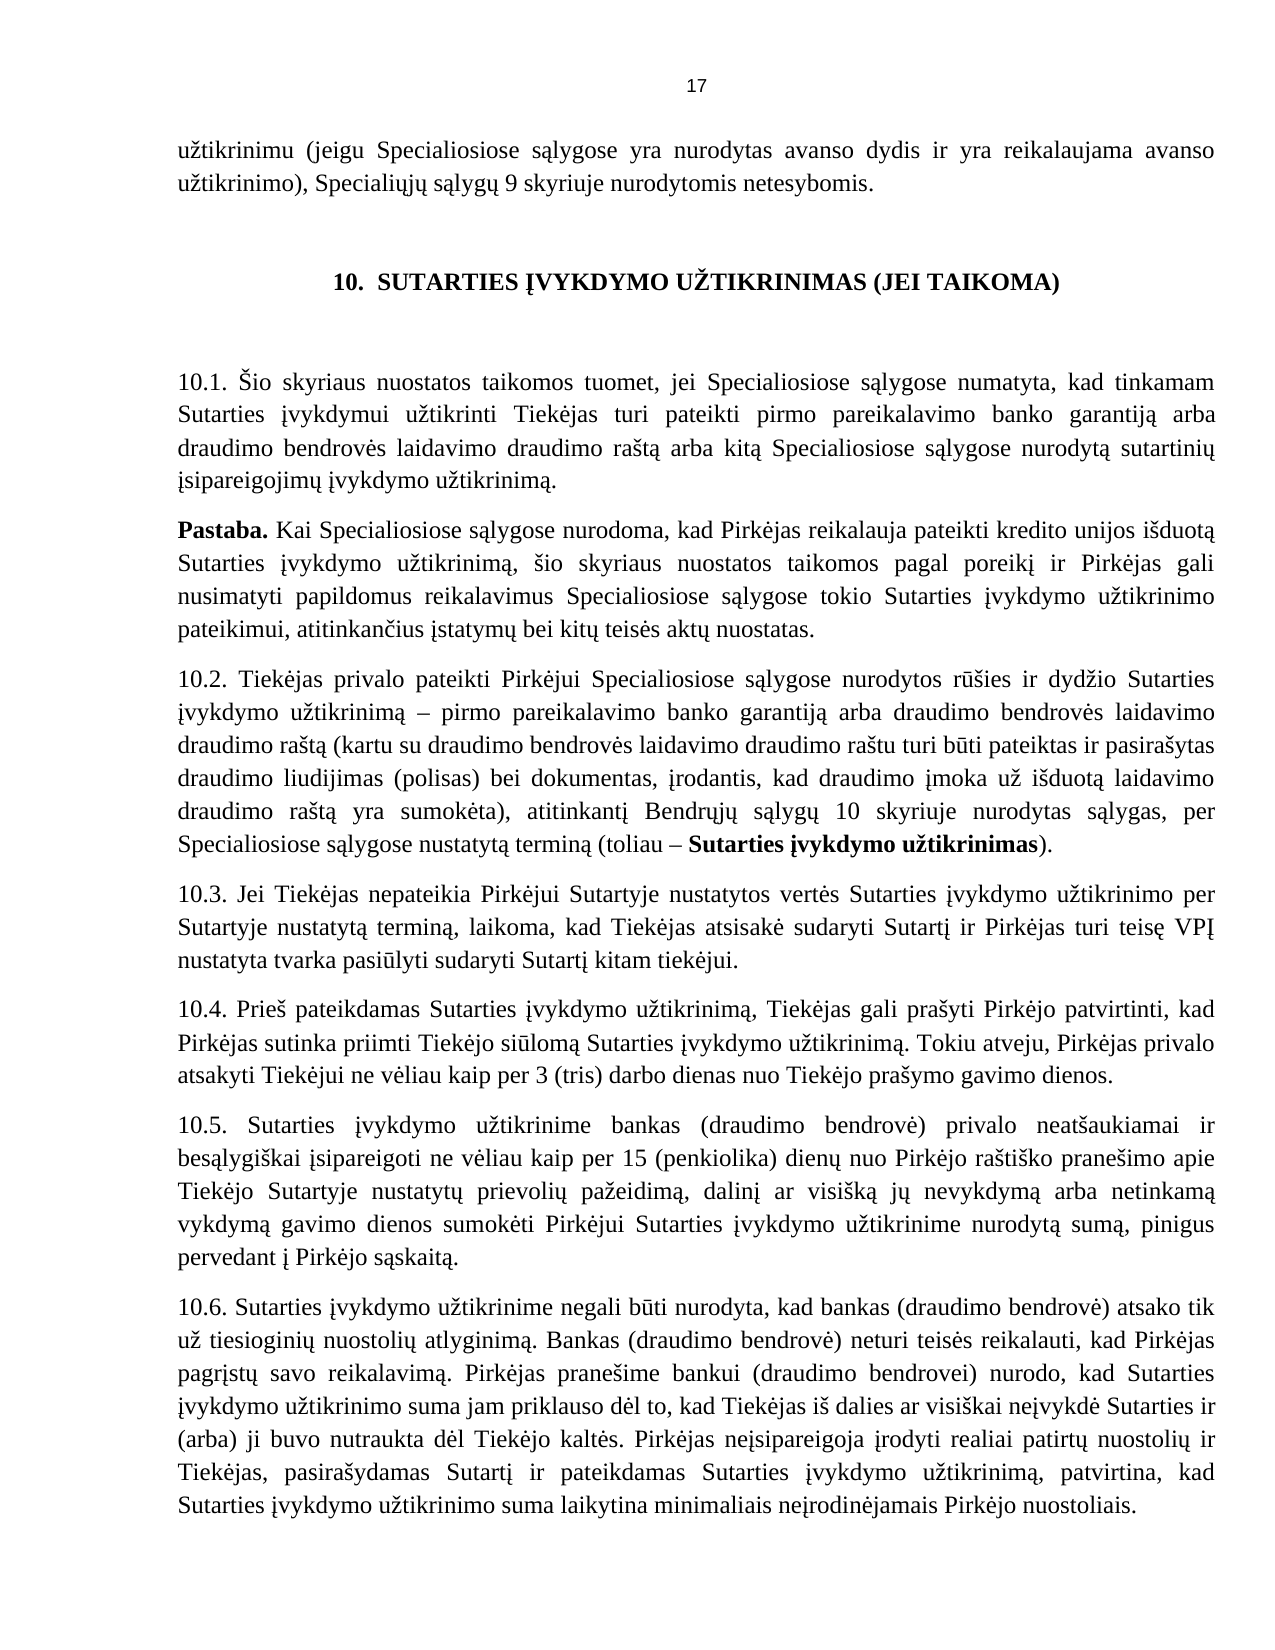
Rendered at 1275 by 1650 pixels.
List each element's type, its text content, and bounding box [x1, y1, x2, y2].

text Pastaba. Kai Specialiosiose sąlygose nurodoma, kad Pirkėjas reikalauja pateikti kredito unijos išduotą Sutarties įvykdymo užtikrinimą, šio skyriaus nuostatos taikomos pagal poreikį ir Pirkėjas gali nusimatyti papildomus reikalavimus Specialiosiose sąlygose tokio Sutarties įvykdymo užtikrinimo pateikimui, atitinkančius įstatymų bei kitų teisės aktų nuostatas. [177, 515, 1216, 643]
text 10.6. Sutarties įvykdymo užtikrinime negali būti nurodyta, kad bankas (draudimo bendrovė) atsako tik už tiesioginių nuostolių atlyginimą. Bankas (draudimo bendrovė) neturi teisės reikalauti, kad Pirkėjas pagrįstų savo reikalavimą. Pirkėjas pranešime bankui (draudimo bendrovei) nurodo, kad Sutarties įvykdymo užtikrinimo suma jam priklauso dėl to, kad Tiekėjas iš dalies ar visiškai neįvykdė Sutarties ir (arba) ji buvo nutraukta dėl Tiekėjo kaltės. Pirkėjas neįsipareigoja įrodyti realiai patirtų nuostolių ir Tiekėjas, pasirašydamas Sutartį ir pateikdamas Sutarties įvykdymo užtikrinimą, patvirtina, kad Sutarties įvykdymo užtikrinimo suma laikytina minimaliais neįrodinėjamais Pirkėjo nuostoliais. [177, 1292, 1216, 1519]
text užtikrinimu (jeigu Specialiosiose sąlygose yra nurodytas avanso dydis ir yra reikalaujama avanso užtikrinimo), Specialiųjų sąlygų 9 skyriuje nurodytomis netesybomis. [177, 135, 1216, 197]
text 10.2. Tiekėjas privalo pateikti Pirkėjui Specialiosiose sąlygose nurodytos rūšies ir dydžio Sutarties įvykdymo užtikrinimą – pirmo pareikalavimo banko garantiją arba draudimo bendrovės laidavimo draudimo raštą (kartu su draudimo bendrovės laidavimo draudimo raštu turi būti pateiktas ir pasirašytas draudimo liudijimas (polisas) bei dokumentas, įrodantis, kad draudimo įmoka už išduotą laidavimo draudimo raštą yra sumokėta), atitinkantį Bendrųjų sąlygų 10 skyriuje nurodytas sąlygas, per Specialiosiose sąlygose nustatytą terminą (toliau – Sutarties įvykdymo užtikrinimas). [177, 664, 1216, 858]
text 10.4. Prieš pateikdamas Sutarties įvykdymo užtikrinimą, Tiekėjas gali prašyti Pirkėjo patvirtinti, kad Pirkėjas sutinka priimti Tiekėjo siūlomą Sutarties įvykdymo užtikrinimą. Tokiu atveju, Pirkėjas privalo atsakyti Tiekėjui ne vėliau kaip per 3 (tris) darbo dienas nuo Tiekėjo prašymo gavimo dienos. [177, 994, 1216, 1089]
text 10. Sutarties įvykdymo užtikrinimas (JEI TAIKOMA) [177, 267, 1216, 296]
text 10.1. Šio skyriaus nuostatos taikomos tuomet, jei Specialiosiose sąlygose numatyta, kad tinkamam Sutarties įvykdymui užtikrinti Tiekėjas turi pateikti pirmo pareikalavimo banko garantiją arba draudimo bendrovės laidavimo draudimo raštą arba kitą Specialiosiose sąlygose nurodytą sutartinių įsipareigojimų įvykdymo užtikrinimą. [177, 367, 1216, 494]
text 10.3. Jei Tiekėjas nepateikia Pirkėjui Sutartyje nustatytos vertės Sutarties įvykdymo užtikrinimo per Sutartyje nustatytą terminą, laikoma, kad Tiekėjas atsisakė sudaryti Sutartį ir Pirkėjas turi teisę VPĮ nustatyta tvarka pasiūlyti sudaryti Sutartį kitam tiekėjui. [177, 879, 1216, 974]
text 10.5. Sutarties įvykdymo užtikrinime bankas (draudimo bendrovė) privalo neatšaukiamai ir besąlygiškai įsipareigoti ne vėliau kaip per 15 (penkiolika) dienų nuo Pirkėjo raštiško pranešimo apie Tiekėjo Sutartyje nustatytų prievolių pažeidimą, dalinį ar visišką jų nevykdymą arba netinkamą vykdymą gavimo dienos sumokėti Pirkėjui Sutarties įvykdymo užtikrinime nurodytą sumą, pinigus pervedant į Pirkėjo sąskaitą. [177, 1110, 1216, 1271]
